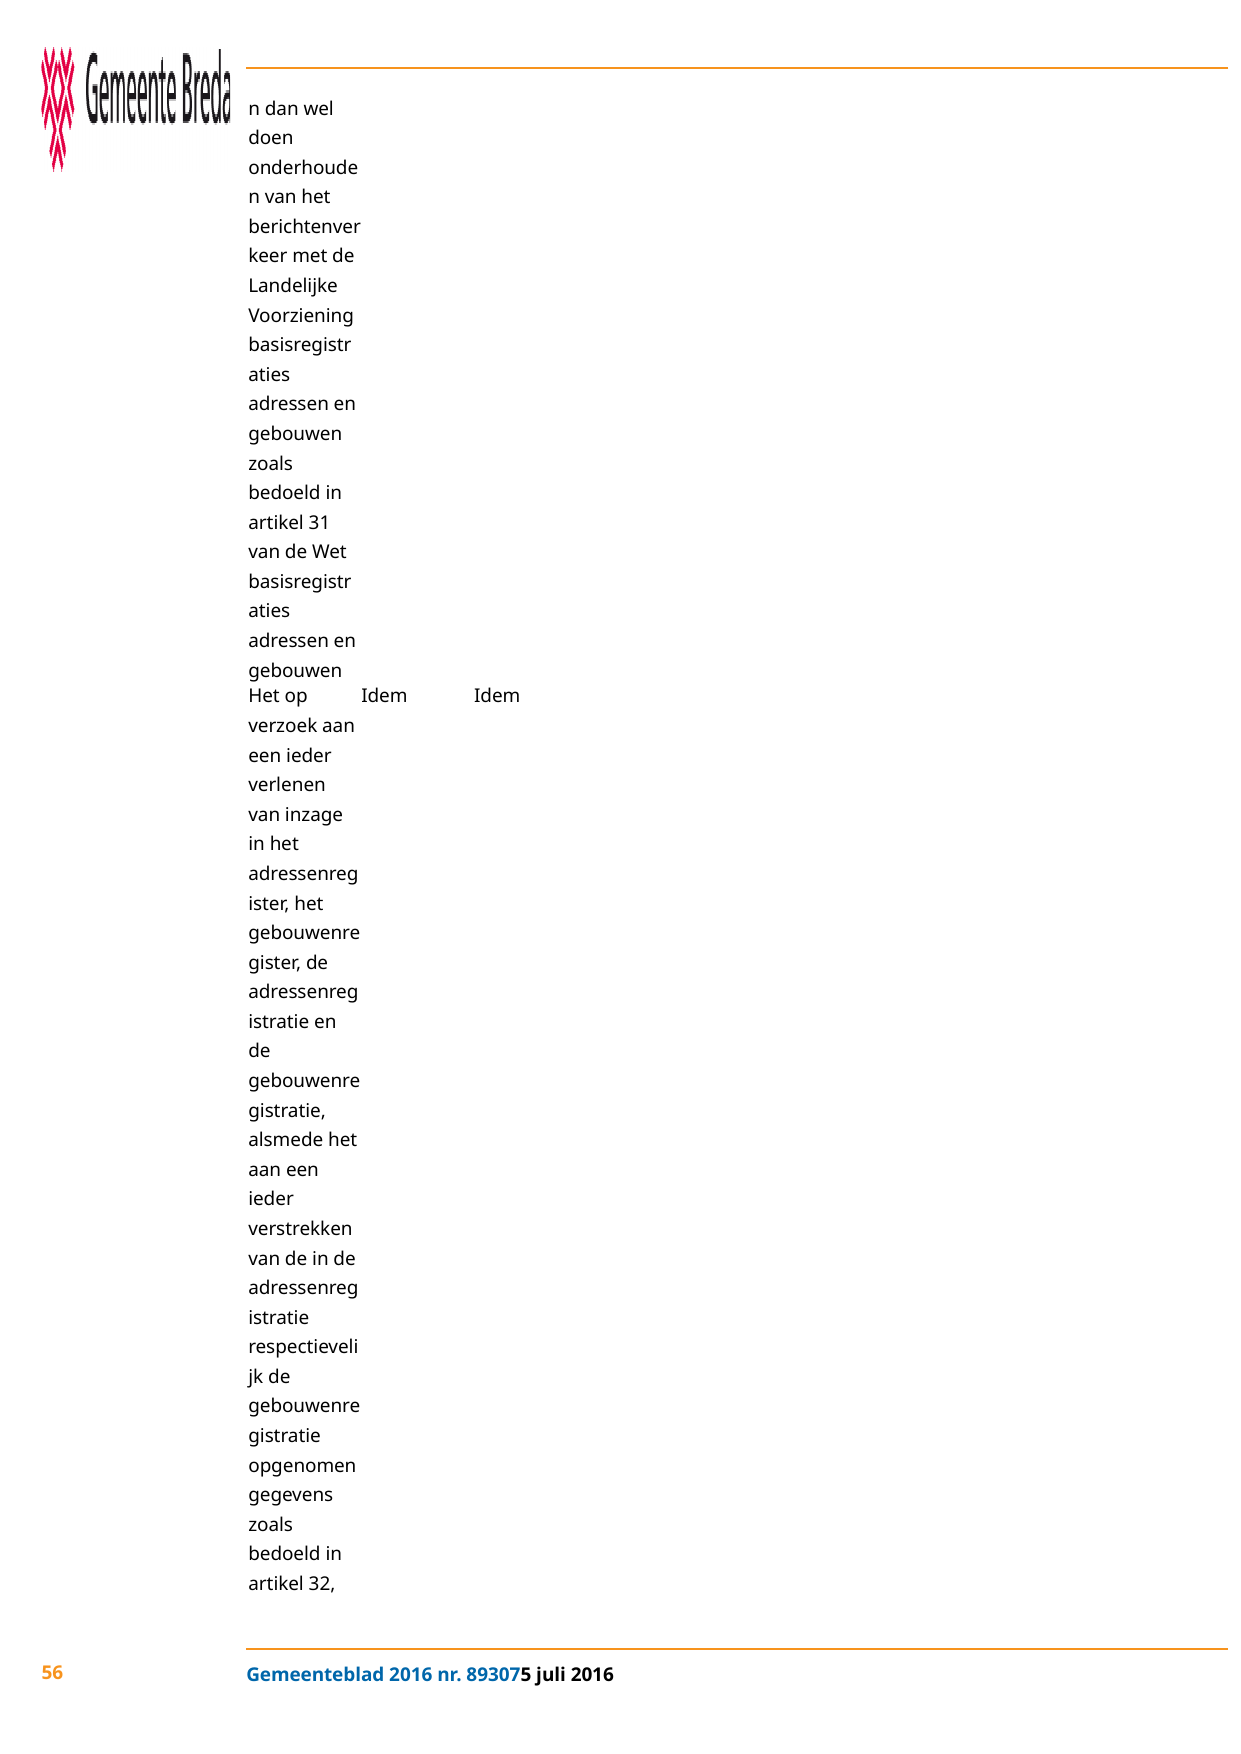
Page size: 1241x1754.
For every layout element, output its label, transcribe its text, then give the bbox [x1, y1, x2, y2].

table_cell [361, 95, 474, 683]
table_cell [474, 95, 587, 683]
table_cell Het op verzoek aan een ieder verlenen van inzage in het adressenregister, het gebouwenregister, de adressenregistratie en de gebouwenregistratie, alsmede het aan een ieder verstrekken van de in de adressenregistratie respectievelijk de gebouwenregistratie opgenomen gegevens zoals bedoeld in artikel 32, [248, 683, 361, 1596]
table_cell Idem [361, 683, 474, 1596]
picture [41, 47, 231, 172]
table_cell [587, 683, 700, 1596]
table_cell n dan wel doen onderhouden van het berichtenverkeer met de Landelijke Voorziening basisregistraties adressen en gebouwen zoals bedoeld in artikel 31 van de Wet basisregistraties adressen en gebouwen [248, 95, 361, 683]
table_cell [587, 95, 700, 683]
table_cell Idem [474, 683, 587, 1596]
